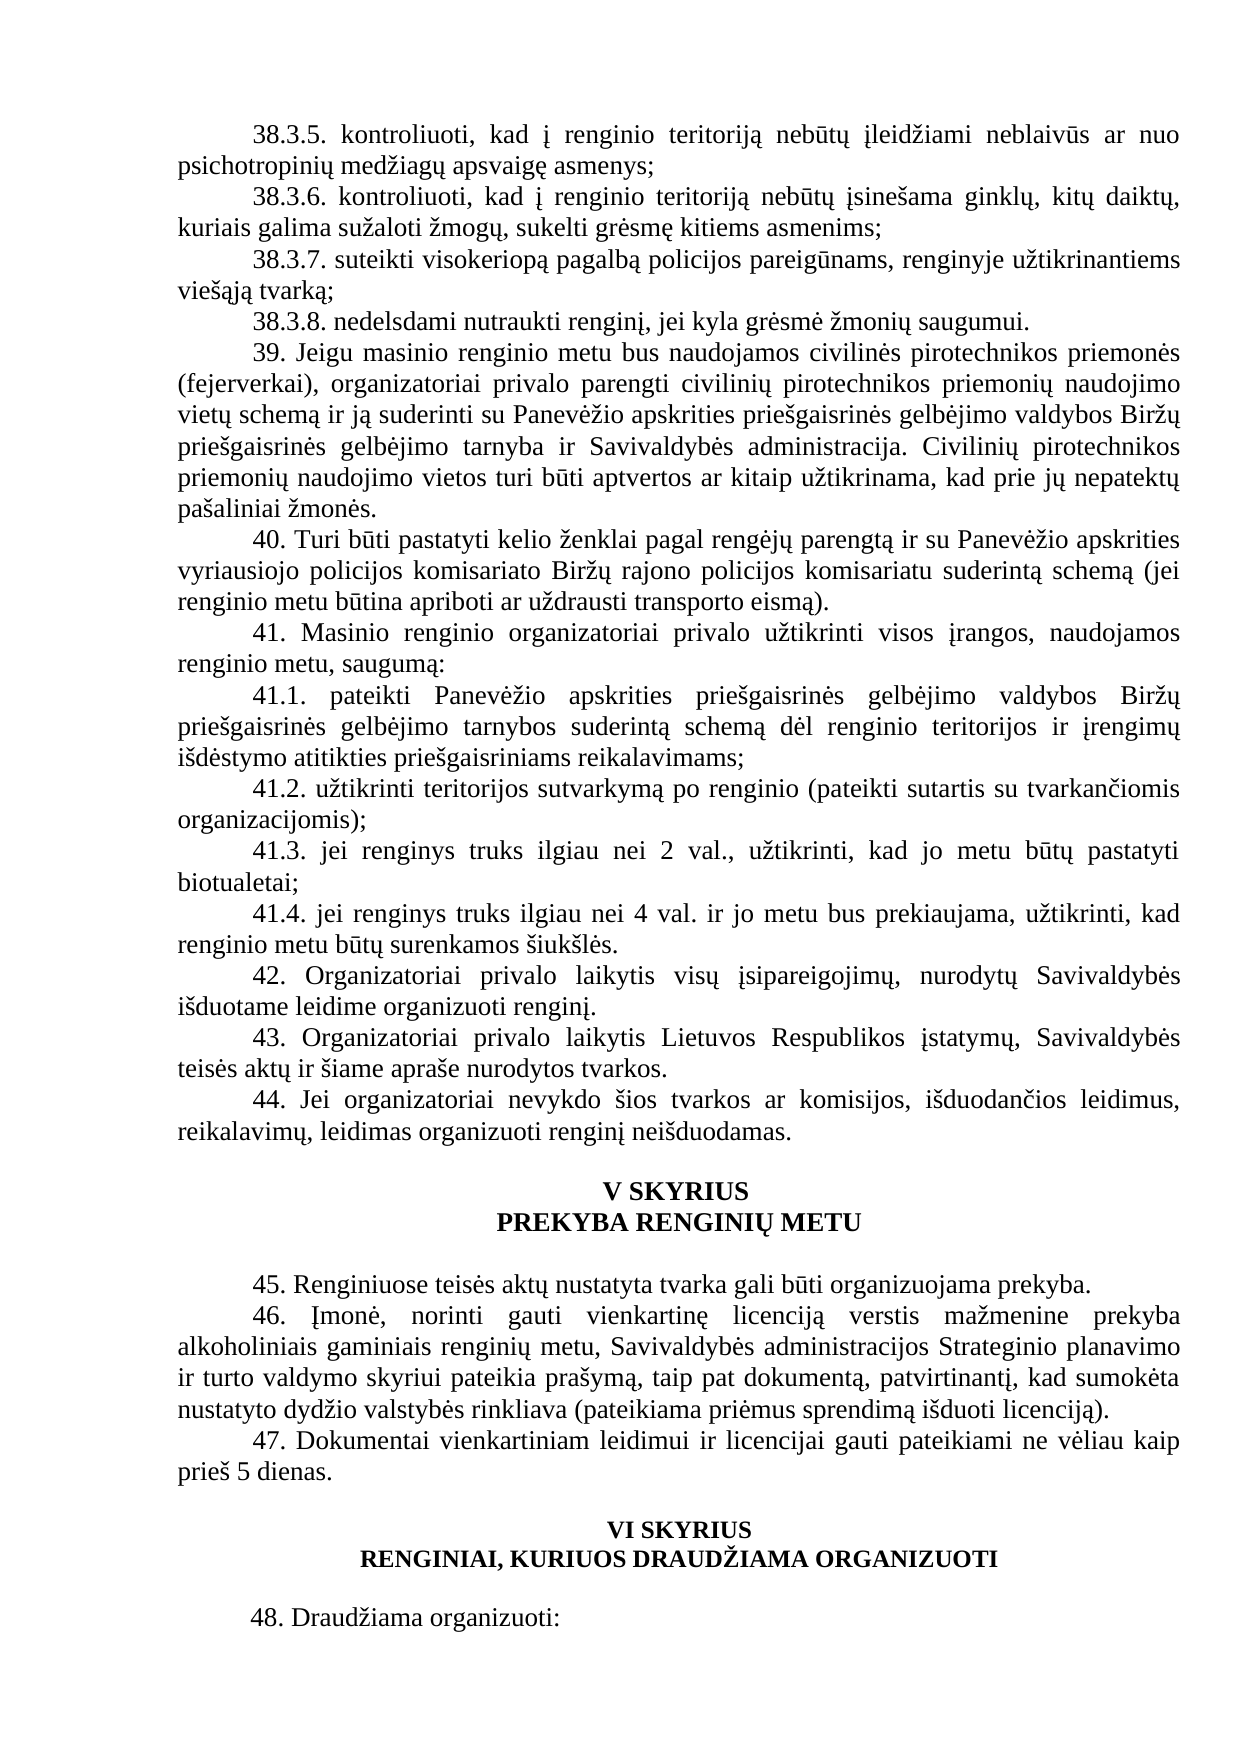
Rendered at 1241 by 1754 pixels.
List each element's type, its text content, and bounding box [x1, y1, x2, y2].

text 38.3.5. kontroliuoti, kad į renginio teritoriją nebūtų įleidžiami neblaivūs ar nuo psichotropinių medžiagų apsvaigę asmenys; [177, 118, 1181, 180]
text 47. Dokumentai vienkartiniam leidimui ir licencijai gauti pateikiami ne vėliau kaip prieš 5 dienas. [177, 1424, 1181, 1486]
text 41.4. jei renginys truks ilgiau nei 4 val. ir jo metu bus prekiaujama, užtikrinti, kad renginio metu būtų surenkamos šiukšlės. [177, 897, 1181, 959]
text 38.3.8. nedelsdami nutraukti renginį, jei kyla grėsmė žmonių saugumui. [177, 305, 1181, 336]
text 45. Renginiuose teisės aktų nustatyta tvarka gali būti organizuojama prekyba. [177, 1268, 1181, 1299]
text VI SKYRIUS [177, 1515, 1181, 1544]
text 40. Turi būti pastatyti kelio ženklai pagal rengėjų parengtą ir su Panevėžio apskrities vyriausiojo policijos komisariato Biržų rajono policijos komisariatu suderintą schemą (jei renginio metu būtina apriboti ar uždrausti transporto eismą). [177, 523, 1181, 616]
text 38.3.7. suteikti visokeriopą pagalbą policijos pareigūnams, renginyje užtikrinantiems viešąją tvarką; [177, 243, 1181, 305]
text 42. Organizatoriai privalo laikytis visų įsipareigojimų, nurodytų Savivaldybės išduotame leidime organizuoti renginį. [177, 959, 1181, 1021]
text 43. Organizatoriai privalo laikytis Lietuvos Respublikos įstatymų, Savivaldybės teisės aktų ir šiame apraše nurodytos tvarkos. [177, 1021, 1181, 1084]
text PREKYBA RENGINIŲ METU [177, 1206, 1181, 1237]
text 41.3. jei renginys truks ilgiau nei 2 val., užtikrinti, kad jo metu būtų pastatyti biotualetai; [177, 834, 1181, 897]
text V SKYRIUS [177, 1175, 1181, 1206]
text 41. Masinio renginio organizatoriai privalo užtikrinti visos įrangos, naudojamos renginio metu, saugumą: [177, 616, 1181, 679]
text 44. Jei organizatoriai nevykdo šios tvarkos ar komisijos, išduodančios leidimus, reikalavimų, leidimas organizuoti renginį neišduodamas. [177, 1084, 1181, 1146]
text 48. Draudžiama organizuoti: [177, 1601, 1181, 1632]
text 41.1. pateikti Panevėžio apskrities priešgaisrinės gelbėjimo valdybos Biržų priešgaisrinės gelbėjimo tarnybos suderintą schemą dėl renginio teritorijos ir įrengimų išdėstymo atitikties priešgaisriniams reikalavimams; [177, 679, 1181, 772]
text 38.3.6. kontroliuoti, kad į renginio teritoriją nebūtų įsinešama ginklų, kitų daiktų, kuriais galima sužaloti žmogų, sukelti grėsmę kitiems asmenims; [177, 180, 1181, 243]
text 41.2. užtikrinti teritorijos sutvarkymą po renginio (pateikti sutartis su tvarkančiomis organizacijomis); [177, 772, 1181, 834]
text RENGINIAI, KURIUOS DRAUDŽIAMA ORGANIZUOTI [177, 1544, 1181, 1572]
text 46. Įmonė, norinti gauti vienkartinę licenciją verstis mažmenine prekyba alkoholiniais gaminiais renginių metu, Savivaldybės administracijos Strateginio planavimo ir turto valdymo skyriui pateikia prašymą, taip pat dokumentą, patvirtinantį, kad sumokėta nustatyto dydžio valstybės rinkliava (pateikiama priėmus sprendimą išduoti licenciją). [177, 1299, 1181, 1424]
text 39. Jeigu masinio renginio metu bus naudojamos civilinės pirotechnikos priemonės (fejerverkai), organizatoriai privalo parengti civilinių pirotechnikos priemonių naudojimo vietų schemą ir ją suderinti su Panevėžio apskrities priešgaisrinės gelbėjimo valdybos Biržų priešgaisrinės gelbėjimo tarnyba ir Savivaldybės administracija. Civilinių pirotechnikos priemonių naudojimo vietos turi būti aptvertos ar kitaip užtikrinama, kad prie jų nepatektų pašaliniai žmonės. [177, 336, 1181, 523]
